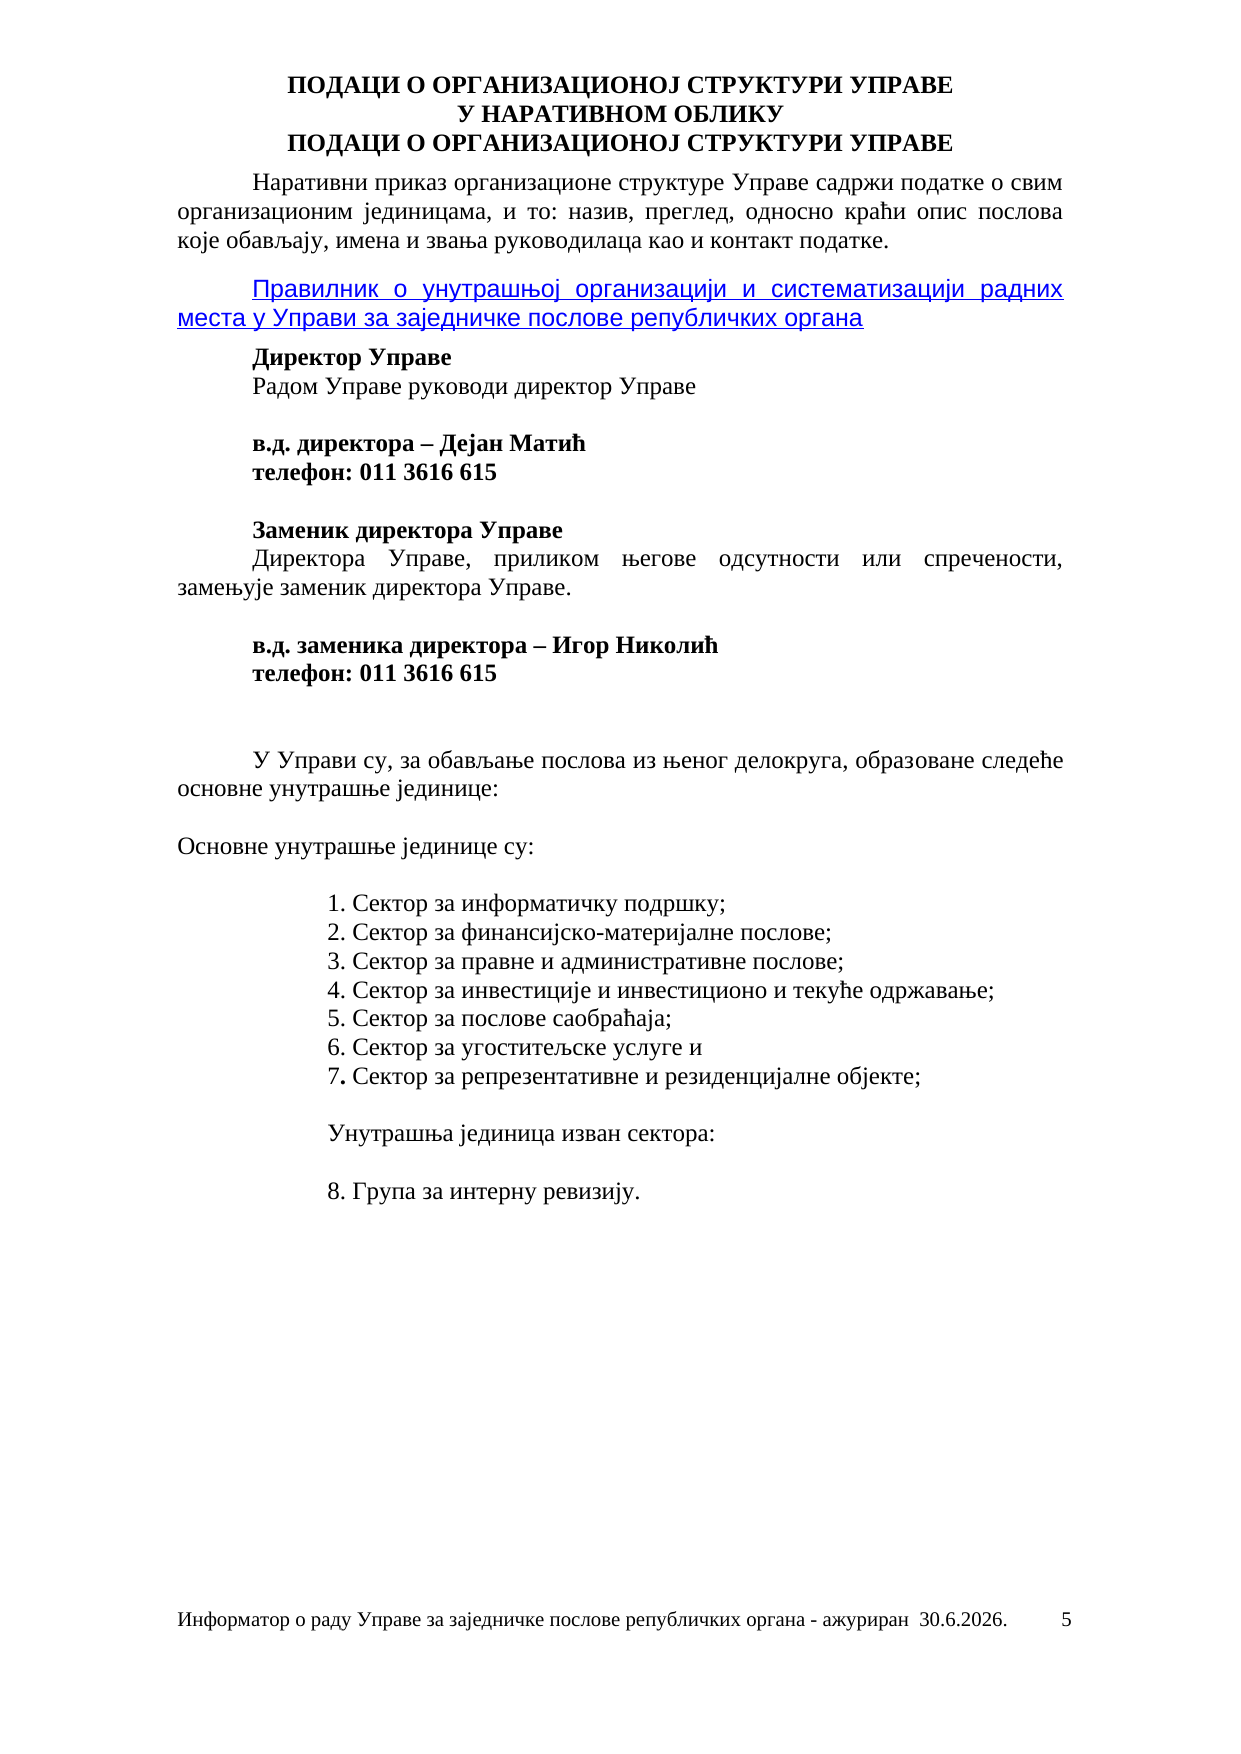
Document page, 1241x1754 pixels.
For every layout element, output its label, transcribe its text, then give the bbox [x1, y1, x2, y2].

text 3. Сектор за правне и административне послове; [177, 946, 1063, 975]
text телефон: 011 3616 615 [177, 457, 1063, 486]
text в.д. директора – Дејан Матић [177, 428, 1063, 457]
text Директор Управе [177, 342, 1063, 371]
text Наративни приказ организационе структуре Управе садржи податке о свим организационим јединицама, и то: назив, преглед, односно краћи опис послова које обављају, имена и звања руководилаца као и контакт податке. [177, 167, 1063, 253]
text Директора Управе, приликом његове одсутности или спречености, замењује заменик директора Управе. [177, 543, 1063, 601]
text Заменик директора Управе [177, 515, 1063, 543]
text в.д. заменика директора – Игор Николић [177, 630, 1063, 658]
text Радом Управе руководи директор Управе [177, 371, 1063, 400]
text ПОДАЦИ О ОРГАНИЗАЦИОНОЈ СТРУКТУРИ УПРАВЕ [177, 71, 1063, 99]
text 5. Сектор за послове саобраћаја; [177, 1003, 1063, 1032]
text У Управи су, за обављање послова из њеног делокруга, образоване следеће основне унутрашње јединице: [177, 745, 1063, 802]
text 2. Сектор за финансијско-материјалне послове; [177, 917, 1063, 946]
text Правилник о унутрашњој организацији и систематизацији радних места у Управи за заједничке послове републичких органа [177, 274, 1063, 332]
text ПОДАЦИ О ОРГАНИЗАЦИОНОЈ СТРУКТУРИ УПРАВЕ [177, 128, 1063, 157]
text 6. Сектор за угоститељске услуге и [177, 1032, 1063, 1061]
text 7. Сектор за репрезентативне и резиденцијалне објекте; [177, 1061, 1063, 1090]
text 4. Сектор за инвестиције и инвестиционо и текуће одржавање; [177, 975, 1063, 1003]
subtitle 1. Сектор за информатичку подршку; [327, 888, 1063, 917]
text У НАРАТИВНОМ ОБЛИКУ [177, 99, 1063, 128]
text Основне унутрашње јединице су: [177, 831, 1063, 860]
text 8. Група за интерну ревизију. [177, 1176, 1063, 1205]
text Унутрашња јединица изван сектора: [177, 1118, 1063, 1147]
text телефон: 011 3616 615 [177, 658, 1063, 687]
